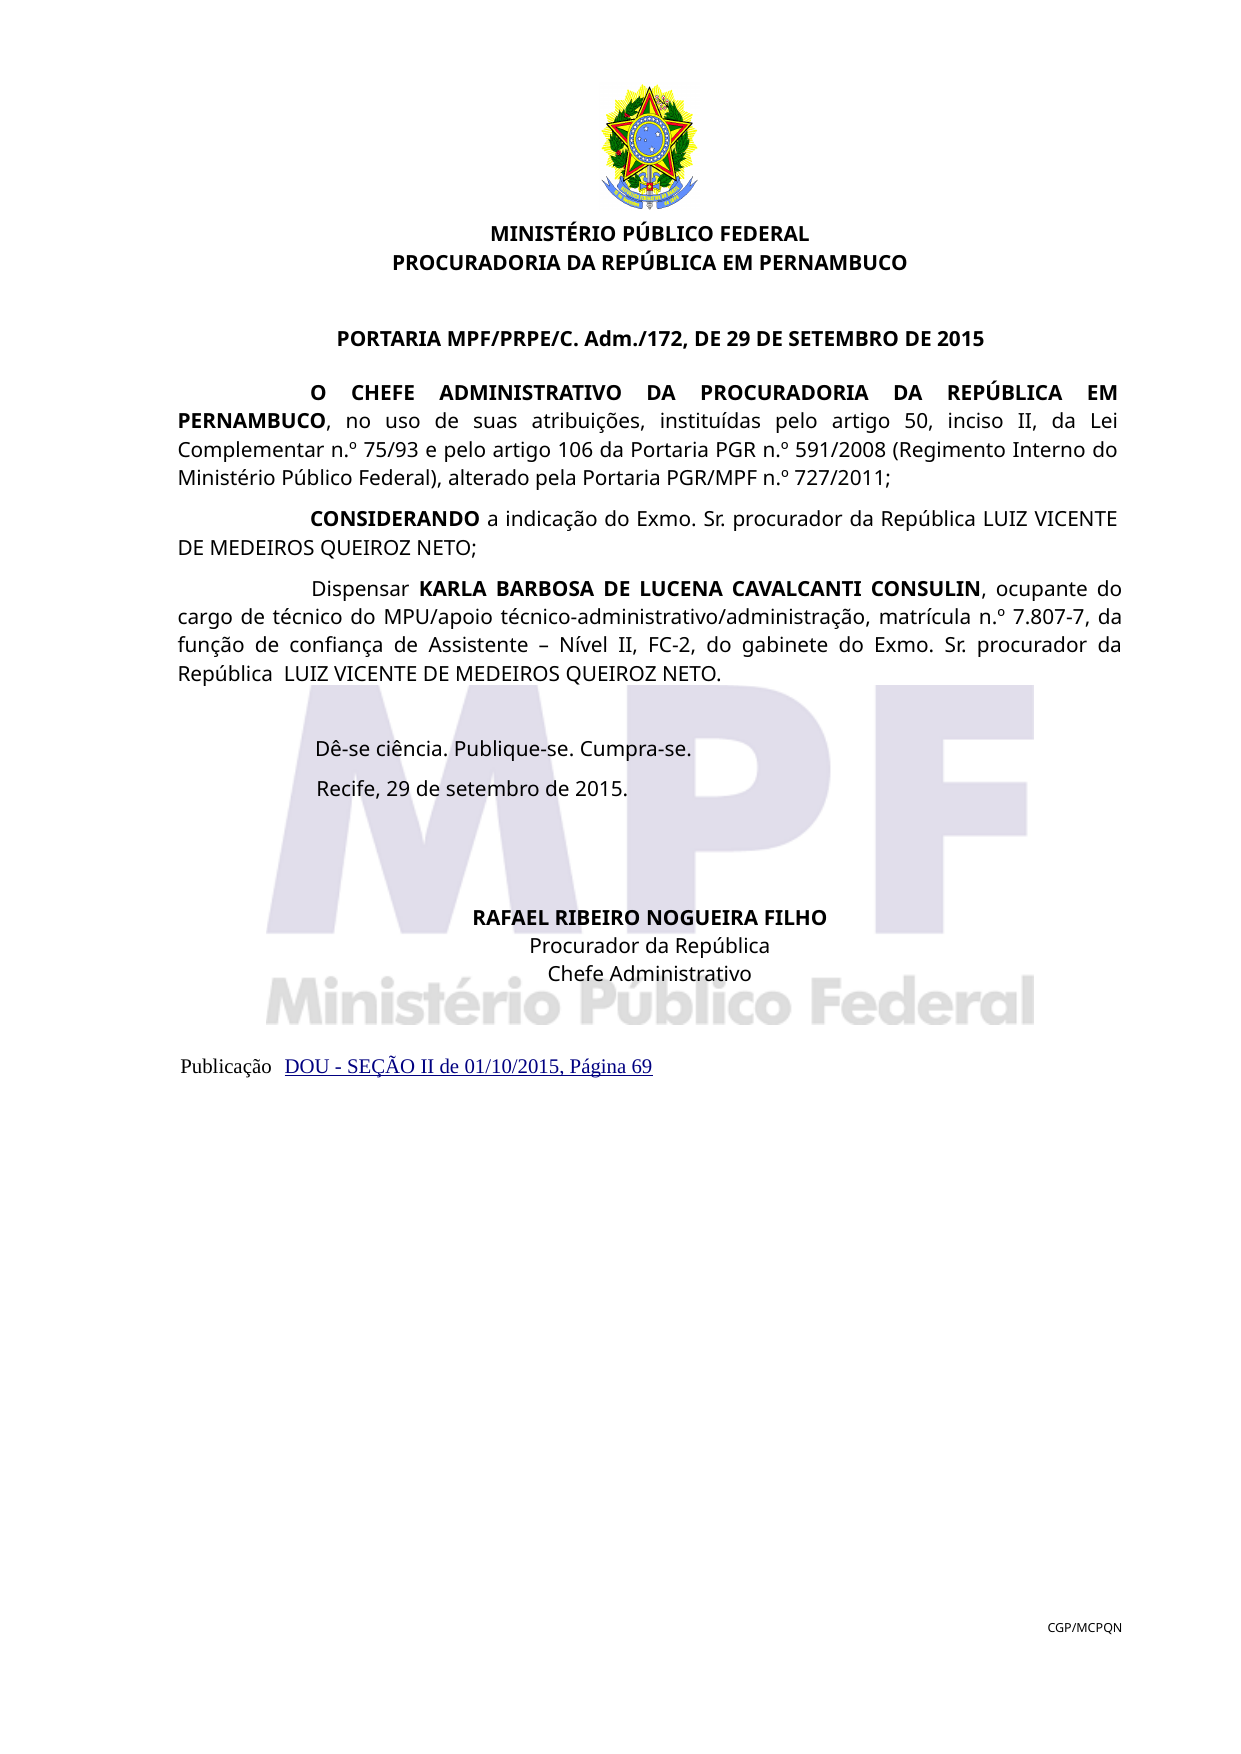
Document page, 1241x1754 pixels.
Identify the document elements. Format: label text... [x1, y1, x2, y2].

table_header [281, 1041, 657, 1052]
text Dê-se ciência. Publique-se. Cumpra-se. [177, 734, 1122, 762]
text PROCURADORIA DA REPÚBLICA EM PERNAMBUCO [177, 248, 1122, 276]
text RAFAEL RIBEIRO NOGUEIRA FILHO [177, 903, 1122, 931]
table_cell DOU - SEÇÃO II de 01/10/2015, Página 69 [281, 1052, 657, 1081]
text Recife, 29 de setembro de 2015. [177, 774, 1122, 803]
table_cell Publicação [177, 1052, 281, 1081]
picture [266, 988, 1034, 1025]
picture [266, 762, 1034, 774]
picture [266, 687, 1034, 734]
text MINISTÉRIO PÚBLICO FEDERAL [177, 219, 1122, 248]
subtitle PORTARIA MPF/PRPE/C. Adm./172, DE 29 DE SETEMBRO DE 2015 [177, 324, 1122, 353]
text Chefe Administrativo [177, 959, 1122, 988]
table_header [177, 1041, 281, 1052]
text O CHEFE ADMINISTRATIVO DA PROCURADORIA DA REPÚBLICA EM PERNAMBUCO, no uso de suas atribuições, instituídas pelo artigo 50, inciso II, da Lei Complementar n.º 75/93 e pelo artigo 106 da Portaria PGR n.º 591/2008 (Regimento Interno do Ministério Público Federal), alterado pela Portaria PGR/MPF n.º 727/2011; [177, 378, 1118, 492]
text Procurador da República [177, 931, 1122, 959]
picture [599, 82, 700, 211]
text Dispensar KARLA BARBOSA DE LUCENA CAVALCANTI CONSULIN, ocupante do cargo de técnico do MPU/apoio técnico-administrativo/administração, matrícula n.º 7.807-7, da função de confiança de Assistente – Nível II, FC-2, do gabinete do Exmo. Sr. procurador da República LUIZ VICENTE DE MEDEIROS QUEIROZ NETO. [177, 574, 1122, 687]
text CONSIDERANDO a indicação do Exmo. Sr. procurador da República LUIZ VICENTE DE MEDEIROS QUEIROZ NETO; [177, 504, 1118, 561]
picture [266, 803, 1034, 903]
